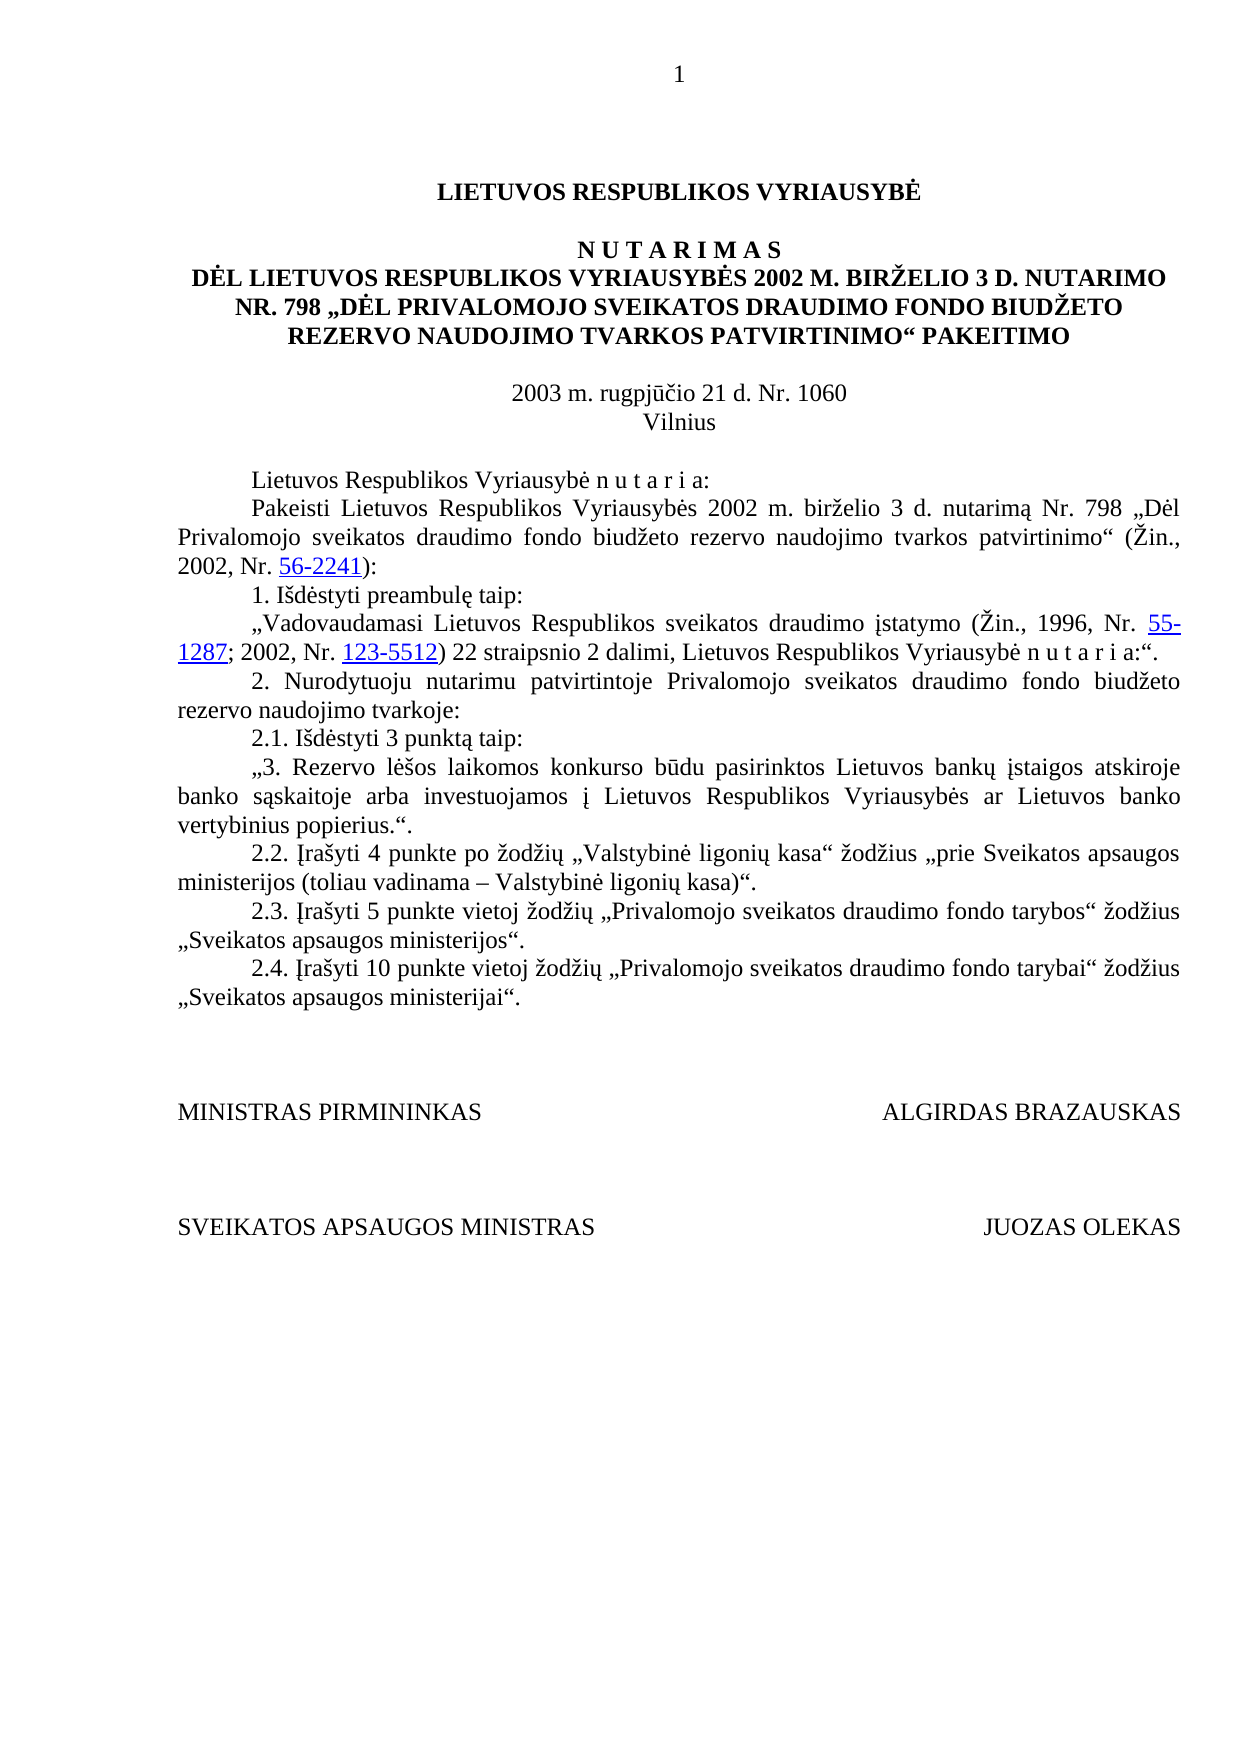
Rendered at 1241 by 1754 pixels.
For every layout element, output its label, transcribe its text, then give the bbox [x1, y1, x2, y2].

text Pakeisti Lietuvos Respublikos Vyriausybės 2002 m. birželio 3 d. nutarimą Nr. 798 „Dėl Privalomojo sveikatos draudimo fondo biudžeto rezervo naudojimo tvarkos patvirtinimo“ (Žin., 2002, Nr. 56-2241): [177, 493, 1181, 580]
text 2.1. Išdėstyti 3 punktą taip: [177, 723, 1181, 752]
text DĖL LIETUVOS RESPUBLIKOS VYRIAUSYBĖS 2002 M. BIRŽELIO 3 D. NUTARIMO NR. 798 „DĖL PRIVALOMOJO SVEIKATOS DRAUDIMO FONDO BIUDŽETO REZERVO NAUDOJIMO TVARKOS PATVIRTINIMO“ PAKEITIMO [177, 263, 1181, 350]
text MINISTRAS PIRMININKAS ALGIRDAS BRAZAUSKAS [177, 1097, 1181, 1126]
text „Vadovaudamasi Lietuvos Respublikos sveikatos draudimo įstatymo (Žin., 1996, Nr. 55-1287; 2002, Nr. 123-5512) 22 straipsnio 2 dalimi, Lietuvos Respublikos Vyriausybė nutaria:“. [177, 608, 1181, 666]
text 2.3. Įrašyti 5 punkte vietoj žodžių „Privalomojo sveikatos draudimo fondo tarybos“ žodžius „Sveikatos apsaugos ministerijos“. [177, 896, 1181, 953]
text 1. Išdėstyti preambulę taip: [177, 580, 1181, 608]
text „3. Rezervo lėšos laikomos konkurso būdu pasirinktos Lietuvos bankų įstaigos atskiroje banko sąskaitoje arba investuojamos į Lietuvos Respublikos Vyriausybės ar Lietuvos banko vertybinius popierius.“. [177, 752, 1181, 838]
text N U T A R I M A S [177, 235, 1181, 263]
text 2003 m. rugpjūčio 21 d. Nr. 1060 [177, 378, 1181, 407]
text LIETUVOS RESPUBLIKOS VYRIAUSYBĖ [177, 177, 1181, 206]
text 2. Nurodytuoju nutarimu patvirtintoje Privalomojo sveikatos draudimo fondo biudžeto rezervo naudojimo tvarkoje: [177, 666, 1181, 723]
text 2.4. Įrašyti 10 punkte vietoj žodžių „Privalomojo sveikatos draudimo fondo tarybai“ žodžius „Sveikatos apsaugos ministerijai“. [177, 953, 1181, 1011]
text Vilnius [177, 407, 1181, 436]
text Lietuvos Respublikos Vyriausybė nutaria: [177, 465, 1181, 493]
text SVEIKATOS APSAUGOS MINISTRAS JUOZAS OLEKAS [177, 1212, 1181, 1241]
text 2.2. Įrašyti 4 punkte po žodžių „Valstybinė ligonių kasa“ žodžius „prie Sveikatos apsaugos ministerijos (toliau vadinama – Valstybinė ligonių kasa)“. [177, 838, 1181, 896]
